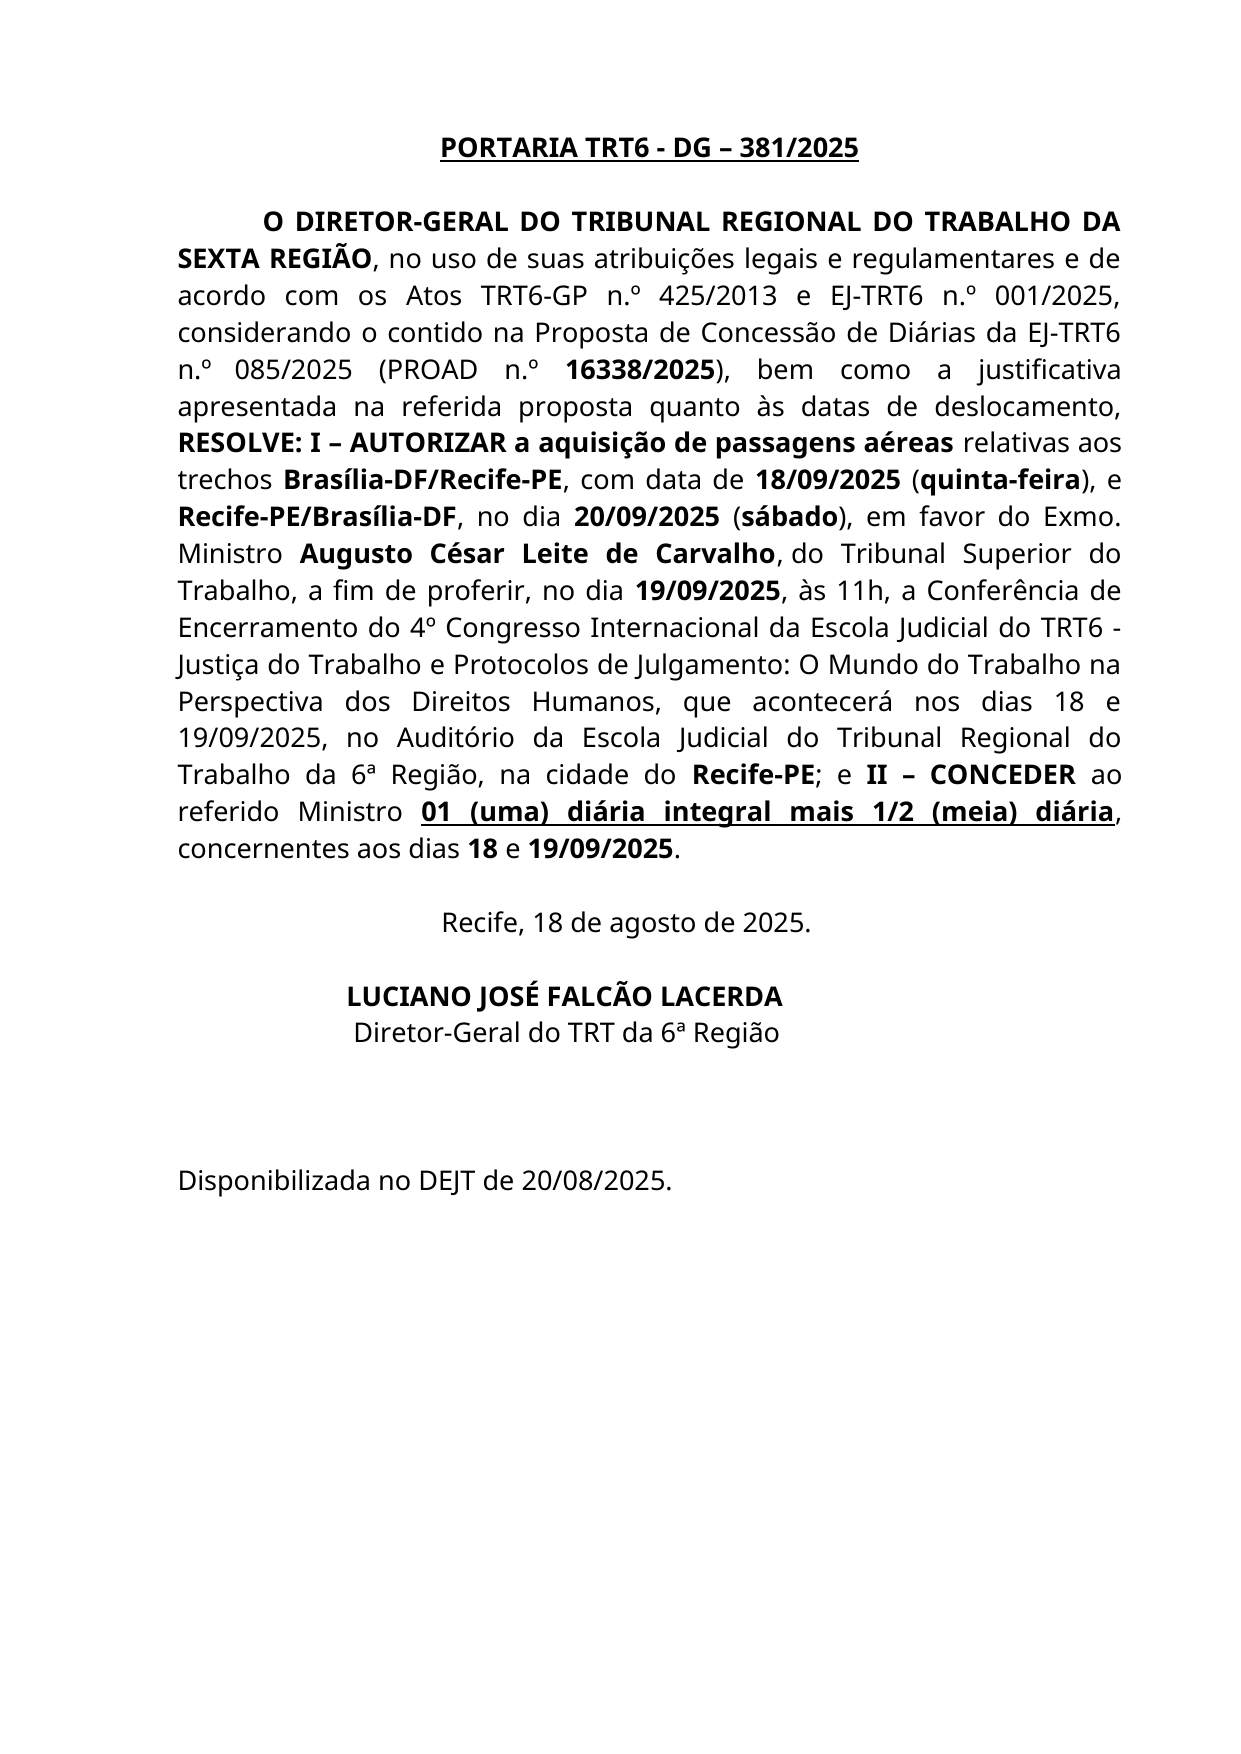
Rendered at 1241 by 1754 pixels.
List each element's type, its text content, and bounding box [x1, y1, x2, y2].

text Disponibilizada no DEJT de 20/08/2025. [177, 1161, 1122, 1198]
text Recife, 18 de agosto de 2025. [177, 903, 1122, 940]
text PORTARIA TRT6 - DG – 381/2025 [177, 129, 1122, 166]
text Diretor-Geral do TRT da 6ª Região [177, 1014, 1122, 1051]
text LUCIANO JOSÉ FALCÃO LACERDA [177, 977, 1122, 1014]
text O DIRETOR-GERAL DO TRIBUNAL REGIONAL DO TRABALHO DA SEXTA REGIÃO, no uso de suas atribuições legais e regulamentares e de acordo com os Atos TRT6-GP n.º 425/2013 e EJ-TRT6 n.º 001/2025, considerando o contido na Proposta de Concessão de Diárias da EJ-TRT6 n.º 085/2025 (PROAD n.º 16338/2025), bem como a justificativa apresentada na referida proposta quanto às datas de deslocamento, RESOLVE: I – AUTORIZAR a aquisição de passagens aéreas relativas aos trechos Brasília-DF/Recife-PE, com data de 18/09/2025 (quinta-feira), e Recife-PE/Brasília-DF, no dia 20/09/2025 (sábado), em favor do Exmo. Ministro Augusto César Leite de Carvalho, do Tribunal Superior do Trabalho, a fim de proferir, no dia 19/09/2025, às 11h, a Conferência de Encerramento do 4º Congresso Internacional da Escola Judicial do TRT6 - Justiça do Trabalho e Protocolos de Julgamento: O Mundo do Trabalho na Perspectiva dos Direitos Humanos, que acontecerá nos dias 18 e 19/09/2025, no Auditório da Escola Judicial do Tribunal Regional do Trabalho da 6ª Região, na cidade do Recife-PE; e II – CONCEDER ao referido Ministro 01 (uma) diária integral mais 1/2 (meia) diária, concernentes aos dias 18 e 19/09/2025. [177, 203, 1122, 866]
